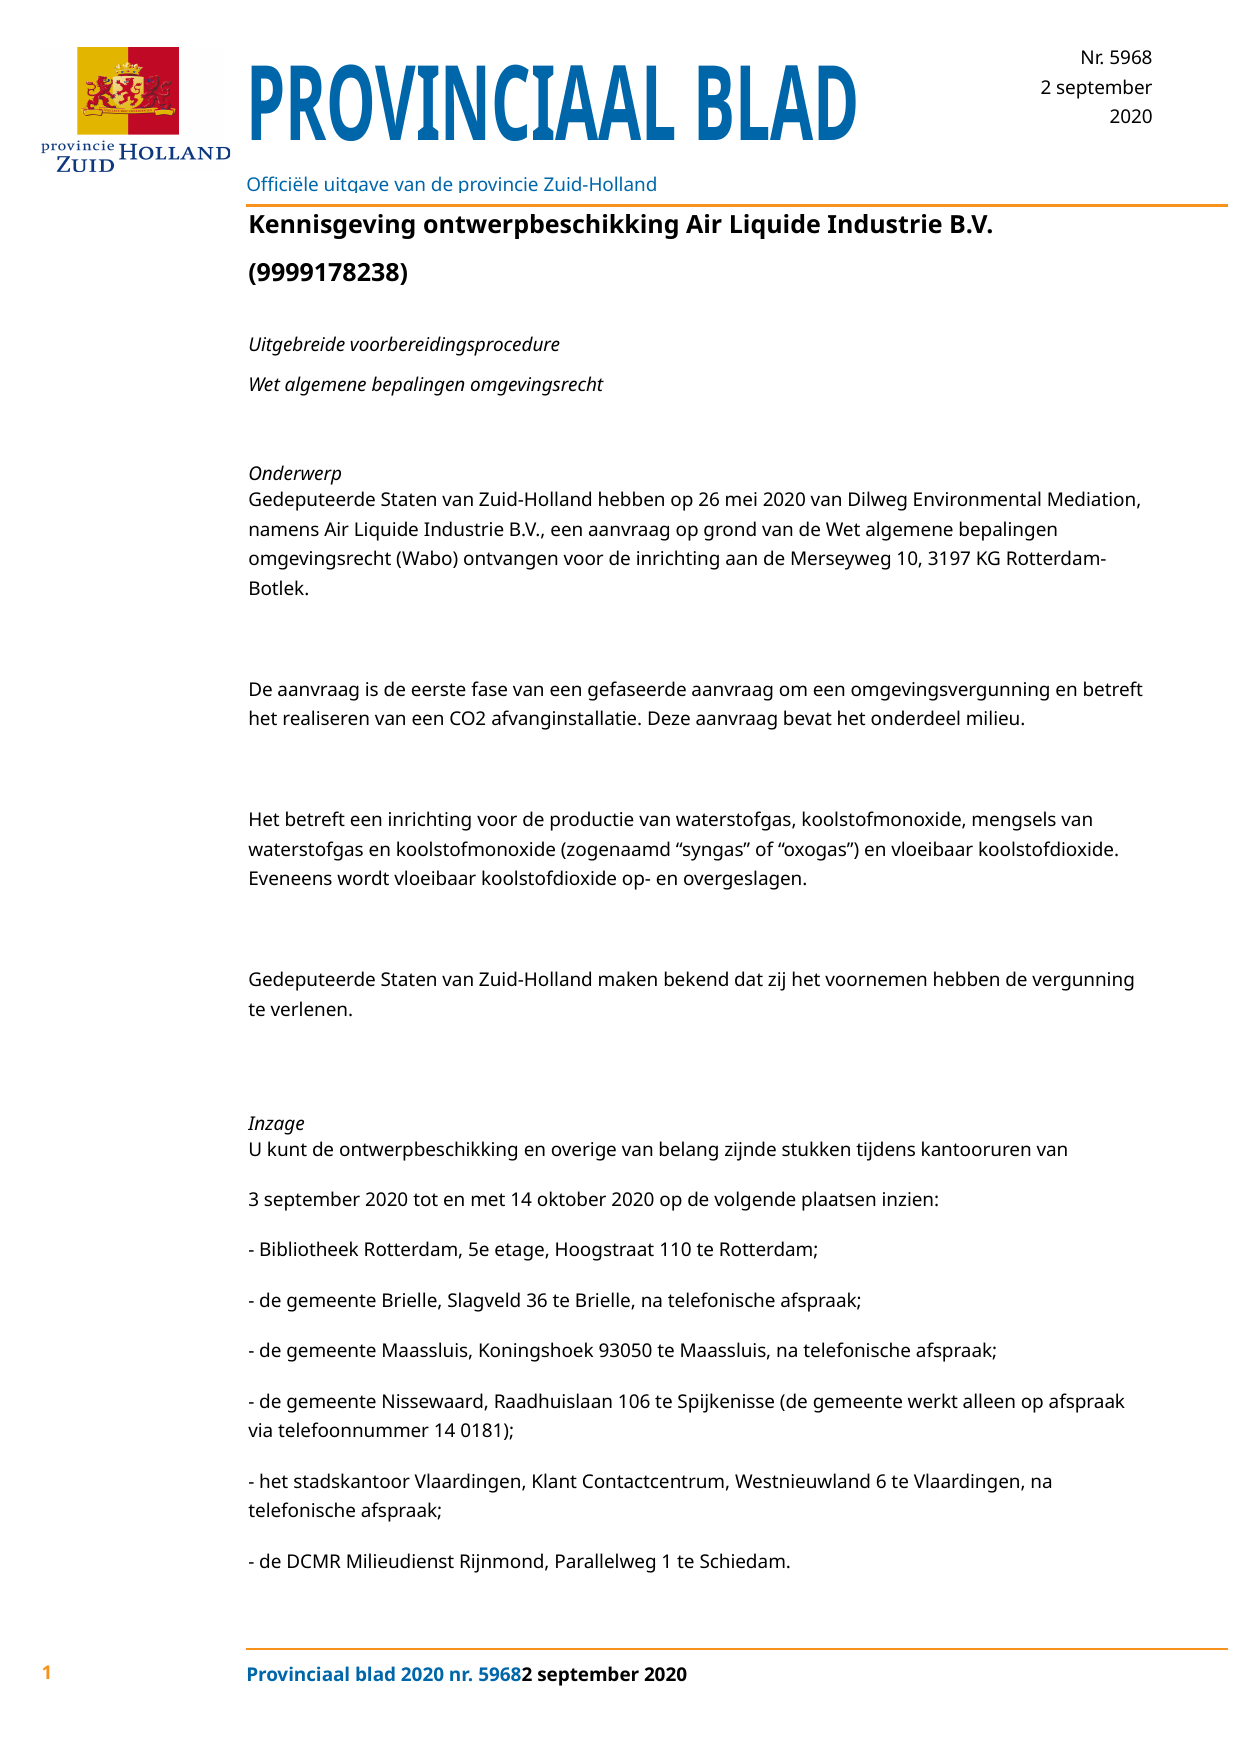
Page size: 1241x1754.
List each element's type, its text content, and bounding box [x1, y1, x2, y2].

text Gedeputeerde Staten van Zuid-Holland hebben op 26 mei 2020 van Dilweg Environmental Mediation, namens Air Liquide Industrie B.V., een aanvraag op grond van de Wet algemene bepalingen omgevingsrecht (Wabo) ontvangen voor de inrichting aan de Merseyweg 10, 3197 KG Rotterdam-Botlek. [248, 486, 1152, 601]
text De aanvraag is de eerste fase van een gefaseerde aanvraag om een omgevingsvergunning en betreft het realiseren van een CO2 afvanginstallatie. Deze aanvraag bevat het onderdeel milieu. [248, 676, 1152, 731]
text U kunt de ontwerpbeschikking en overige van belang zijnde stukken tijdens kantooruren van [248, 1136, 1152, 1162]
text - het stadskantoor Vlaardingen, Klant Contactcentrum, Westnieuwland 6 te Vlaardingen, na telefonische afspraak; [248, 1468, 1152, 1523]
text - de gemeente Brielle, Slagveld 36 te Brielle, na telefonische afspraak; [248, 1287, 1152, 1313]
text - de gemeente Maassluis, Koningshoek 93050 te Maassluis, na telefonische afspraak; [248, 1337, 1152, 1363]
text Inzage [248, 1110, 1152, 1136]
text Gedeputeerde Staten van Zuid-Holland maken bekend dat zij het voornemen hebben de vergunning te verlenen. [248, 966, 1152, 1021]
text - Bibliotheek Rotterdam, 5e etage, Hoogstraat 110 te Rotterdam; [248, 1237, 1152, 1262]
text - de DCMR Milieudienst Rijnmond, Parallelweg 1 te Schiedam. [248, 1548, 1152, 1574]
text - de gemeente Nissewaard, Raadhuislaan 106 te Spijkenisse (de gemeente werkt alleen op afspraak via telefoonnummer 14 0181); [248, 1388, 1152, 1443]
text Het betreft een inrichting voor de productie van waterstofgas, koolstofmonoxide, mengsels van waterstofgas en koolstofmonoxide (zogenaamd “syngas” of “oxogas”) en vloeibaar koolstofdioxide. Eveneens wordt vloeibaar koolstofdioxide op- en overgeslagen. [248, 806, 1152, 891]
text Uitgebreide voorbereidingsprocedure [248, 331, 1152, 357]
text 3 september 2020 tot en met 14 oktober 2020 op de volgende plaatsen inzien: [248, 1186, 1152, 1212]
text Onderwerp [248, 460, 1152, 486]
picture [41, 47, 231, 172]
text Wet algemene bepalingen omgevingsrecht [248, 371, 1152, 396]
text Kennisgeving ontwerpbeschikking Air Liquide Industrie B.V. (9999178238) [248, 207, 1152, 288]
